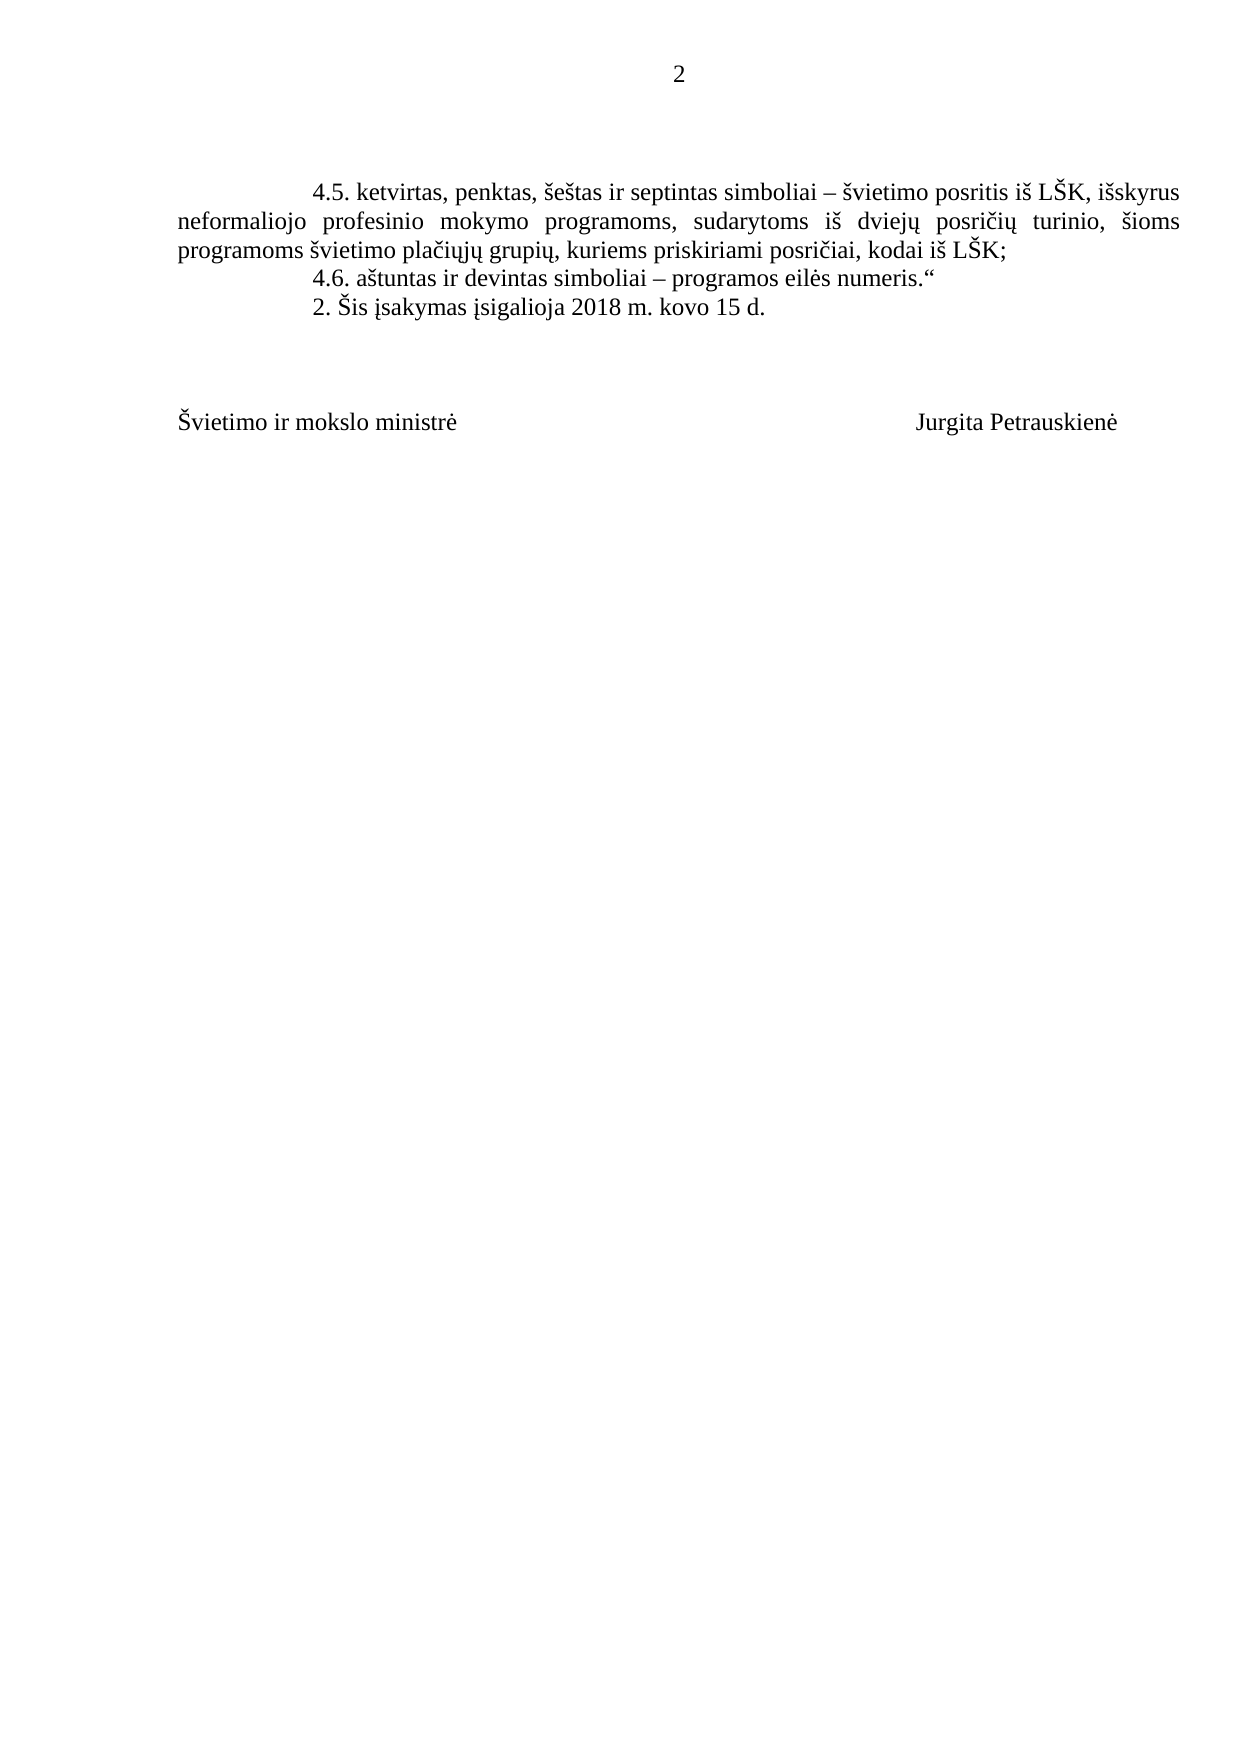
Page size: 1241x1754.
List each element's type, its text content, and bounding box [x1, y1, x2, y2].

text 2. Šis įsakymas įsigalioja 2018 m. kovo 15 d. [177, 292, 1181, 321]
text 4.5. ketvirtas, penktas, šeštas ir septintas simboliai – švietimo posritis iš LŠK, išskyrus neformaliojo profesinio mokymo programoms, sudarytoms iš dviejų posričių turinio, šioms programoms švietimo plačiųjų grupių, kuriems priskiriami posričiai, kodai iš LŠK; [177, 177, 1181, 263]
text 4.6. aštuntas ir devintas simboliai – programos eilės numeris.“ [177, 263, 1181, 292]
text Švietimo ir mokslo ministrė Jurgita Petrauskienė [177, 407, 1181, 436]
